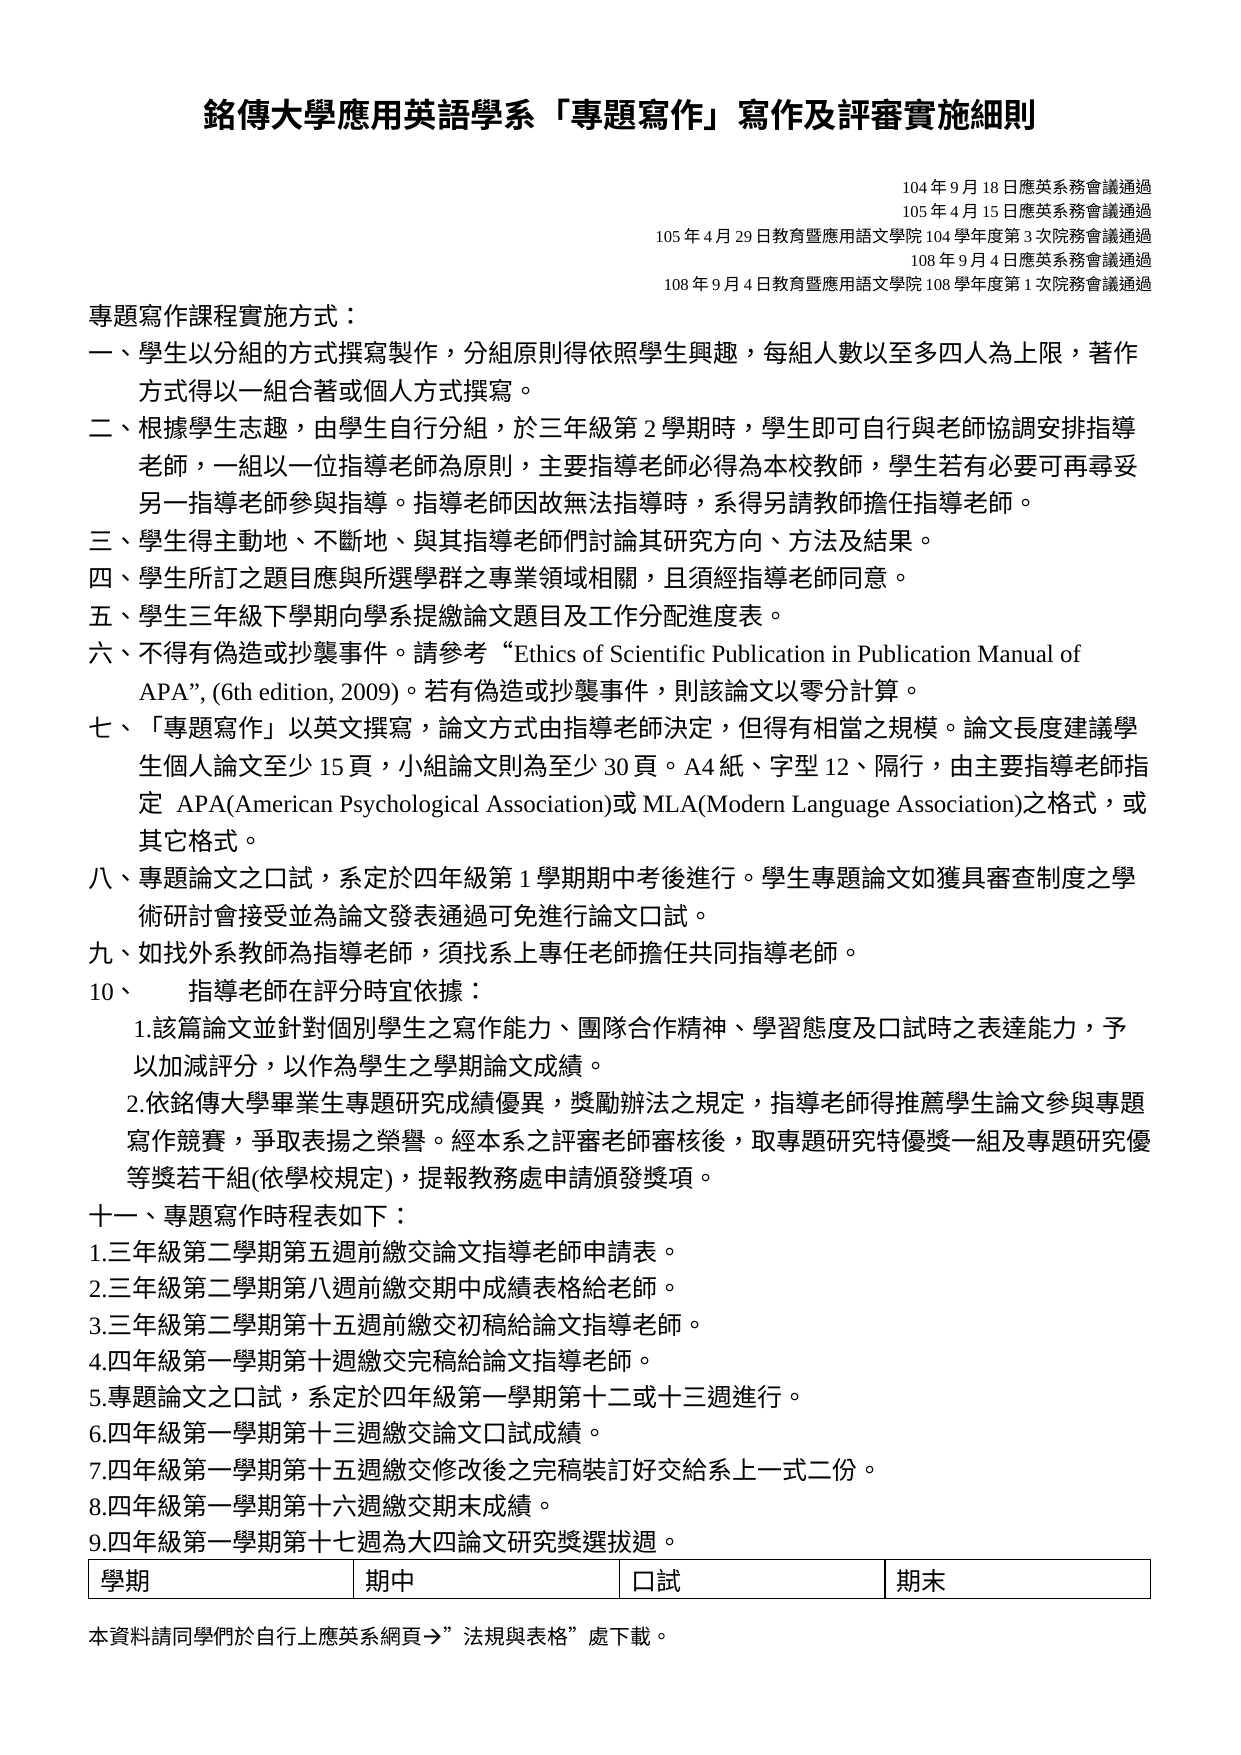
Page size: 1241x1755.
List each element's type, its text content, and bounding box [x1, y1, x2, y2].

text 108年9月4日應英系務會議通過 [276, 247, 1152, 271]
text 八、專題論文之口試，系定於四年級第1學期期中考後進行。學生專題論文如獲具審查制度之學術研討會接受並為論文發表通過可免進行論文口試。 [89, 858, 1152, 933]
text 3.三年級第二學期第十五週前繳交初稿給論文指導老師。 [89, 1305, 1152, 1341]
text 6.四年級第一學期第十三週繳交論文口試成績。 [89, 1414, 1152, 1450]
table_header 學期 [89, 1560, 353, 1597]
text 4.四年級第一學期第十週繳交完稿給論文指導老師。 [89, 1341, 1152, 1378]
table_header 口試 [620, 1560, 884, 1597]
list 指導老師在評分時宜依據： [89, 970, 1152, 1008]
text 五、學生三年級下學期向學系提繳論文題目及工作分配進度表。 [89, 595, 1152, 633]
text 105年4月29日教育暨應用語文學院104學年度第3次院務會議通過 [276, 223, 1152, 247]
text 7.四年級第一學期第十五週繳交修改後之完稿裝訂好交給系上一式二份。 [89, 1450, 1152, 1486]
text 三、學生得主動地、不斷地、與其指導老師們討論其研究方向、方法及結果。 [89, 520, 1152, 558]
text 8.四年級第一學期第十六週繳交期末成績。 [89, 1486, 1152, 1523]
text 六、不得有偽造或抄襲事件。請參考“Ethics of Scientific Publication in Publication Manual of APA”, (6th edition, 2009)。若有偽造或抄襲事件，則該論文以零分計算。 [89, 633, 1152, 708]
table_header 期中 [354, 1560, 619, 1597]
text 1.三年級第二學期第五週前繳交論文指導老師申請表。 [89, 1233, 1152, 1269]
text 104年9月18日應英系務會議通過 [276, 174, 1152, 198]
text 專題寫作課程實施方式： [89, 295, 1152, 333]
text 一、學生以分組的方式撰寫製作，分組原則得依照學生興趣，每組人數以至多四人為上限，著作方式得以一組合著或個人方式撰寫。 [89, 333, 1152, 408]
text 七、「專題寫作」以英文撰寫，論文方式由指導老師決定，但得有相當之規模。論文長度建議學生個人論文至少15頁，小組論文則為至少30頁。A4紙、字型12、隔行，由主要指導老師指定 APA(American Psychological Association)或MLA(Modern Language Association)之格式，或其它格式。 [89, 708, 1152, 858]
text 2.三年級第二學期第八週前繳交期中成績表格給老師。 [89, 1269, 1152, 1305]
text 5.專題論文之口試，系定於四年級第一學期第十二或十三週進行。 [89, 1378, 1152, 1414]
text 2.依銘傳大學畢業生專題研究成績優異，獎勵辦法之規定，指導老師得推薦學生論文參與專題寫作競賽，爭取表揚之榮譽。經本系之評審老師審核後，取專題研究特優獎一組及專題研究優等獎若干組(依學校規定)，提報教務處申請頒發獎項。 [126, 1083, 1152, 1195]
text 108年9月4日教育暨應用語文學院108學年度第1次院務會議通過 [276, 271, 1152, 295]
text 1.該篇論文並針對個別學生之寫作能力、團隊合作精神、學習態度及口試時之表達能力，予以加減評分，以作為學生之學期論文成績。 [133, 1008, 1152, 1083]
text 九、如找外系教師為指導老師，須找系上專任老師擔任共同指導老師。 [89, 933, 1152, 970]
text 銘傳大學應用英語學系「專題寫作」寫作及評審實施細則 [89, 89, 1152, 137]
text 四、學生所訂之題目應與所選學群之專業領域相關，且須經指導老師同意。 [89, 558, 1152, 595]
text 9.四年級第一學期第十七週為大四論文研究獎選拔週。 [89, 1523, 1152, 1559]
text 二、根據學生志趣，由學生自行分組，於三年級第2學期時，學生即可自行與老師協調安排指導老師，一組以一位指導老師為原則，主要指導老師必得為本校教師，學生若有必要可再尋妥另一指導老師參與指導。指導老師因故無法指導時，系得另請教師擔任指導老師。 [89, 408, 1152, 520]
text 105年4月15日應英系務會議通過 [276, 198, 1152, 223]
text 十一、專題寫作時程表如下： [89, 1195, 1152, 1233]
table_header 期末 [886, 1560, 1150, 1597]
